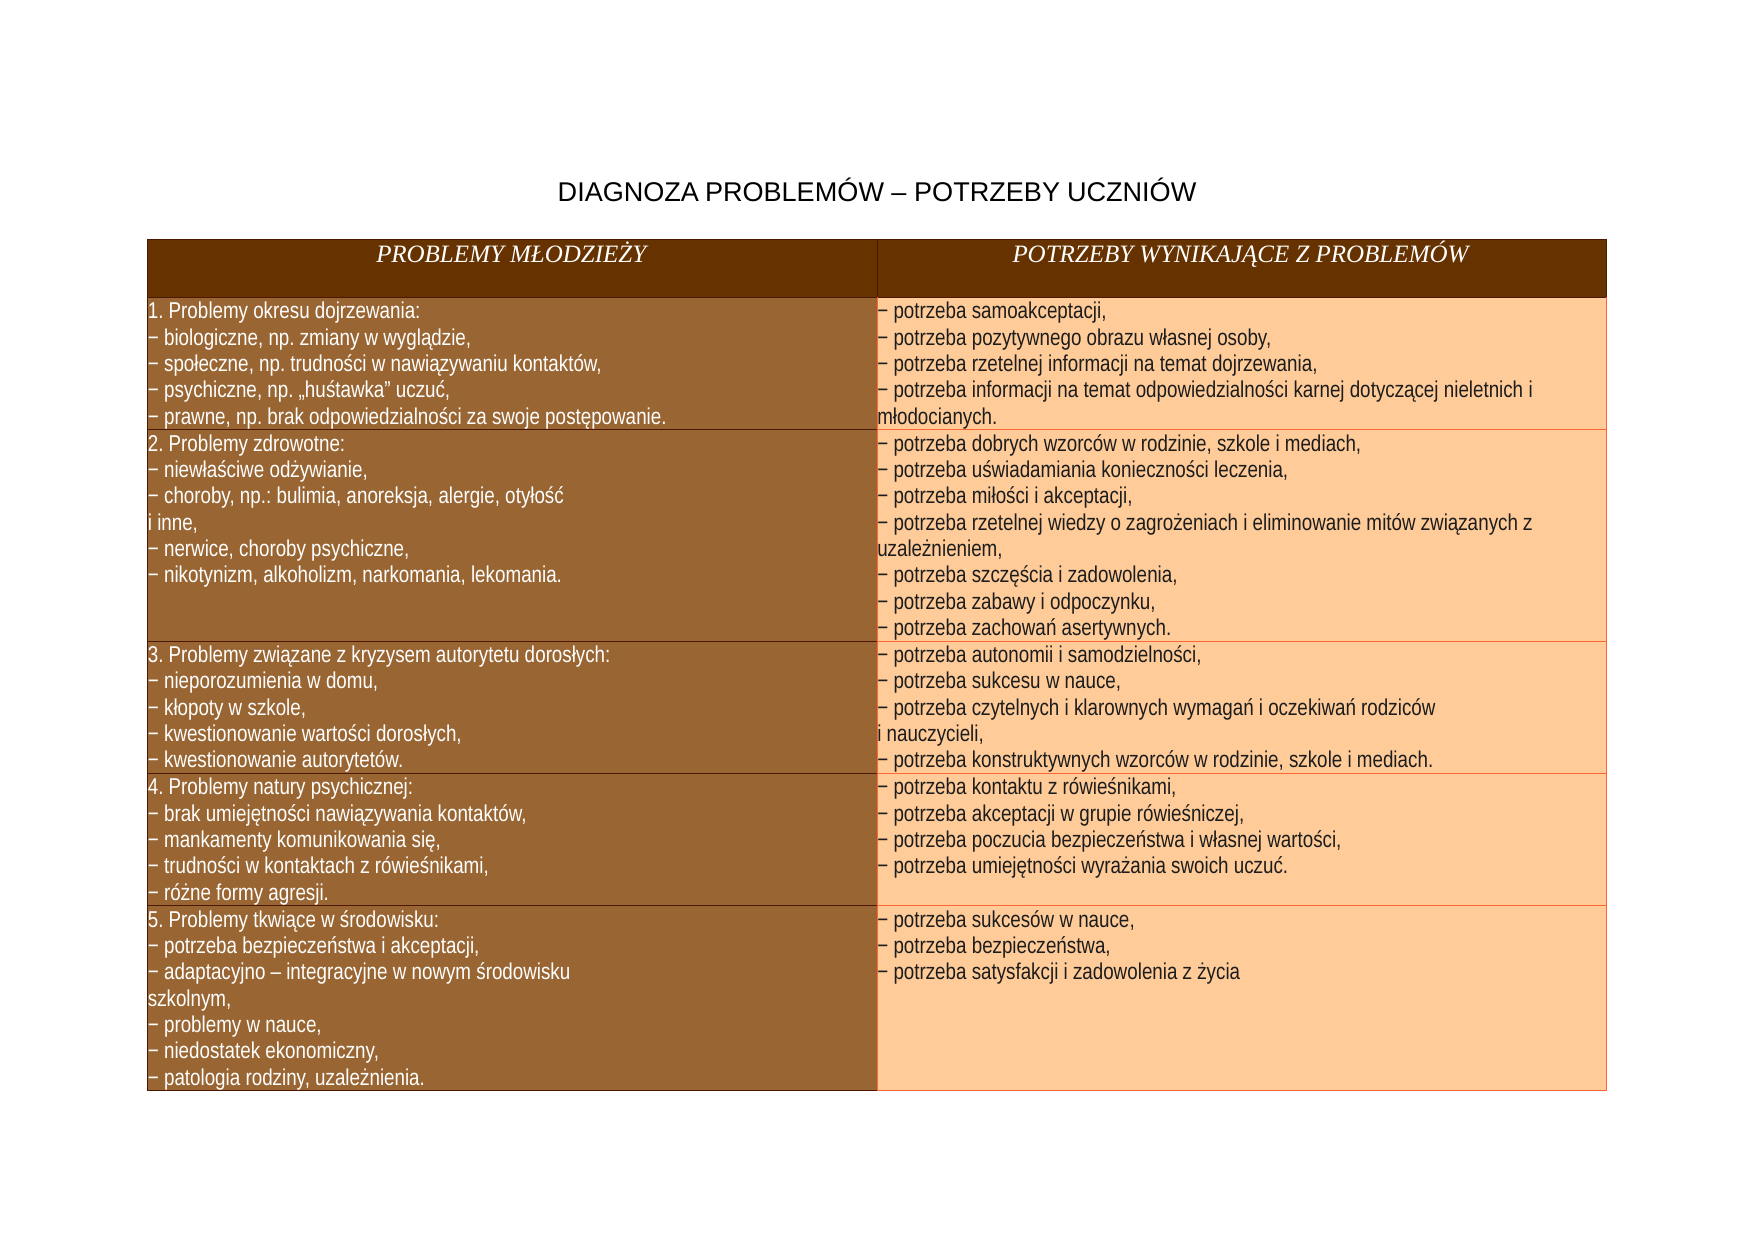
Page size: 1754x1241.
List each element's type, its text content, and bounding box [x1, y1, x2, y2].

text DIAGNOZA PROBLEMÓW – POTRZEBY UCZNIÓW [148, 176, 1606, 208]
table_cell 2. Problemy zdrowotne: − niewłaściwe odżywianie, − choroby, np.: bulimia, anoreksja, alergie, otyłość i inne, − nerwice, choroby psychiczne, − nikotynizm, alkoholizm, narkomania, lekomania. [148, 430, 877, 641]
table_cell 5. Problemy tkwiące w środowisku: − potrzeba bezpieczeństwa i akceptacji, − adaptacyjno – integracyjne w nowym środowisku szkolnym, − problemy w nauce, − niedostatek ekonomiczny, − patologia rodziny, uzależnienia. [148, 906, 877, 1090]
table_cell − potrzeba autonomii i samodzielności, − potrzeba sukcesu w nauce, − potrzeba czytelnych i klarownych wymagań i oczekiwań rodziców i nauczycieli, − potrzeba konstruktywnych wzorców w rodzinie, szkole i mediach. [878, 642, 1606, 773]
table_cell − potrzeba kontaktu z rówieśnikami, − potrzeba akceptacji w grupie rówieśniczej, − potrzeba poczucia bezpieczeństwa i własnej wartości, − potrzeba umiejętności wyrażania swoich uczuć. [878, 774, 1606, 905]
table_cell − potrzeba samoakceptacji, − potrzeba pozytywnego obrazu własnej osoby, − potrzeba rzetelnej informacji na temat dojrzewania, − potrzeba informacji na temat odpowiedzialności karnej dotyczącej nieletnich i młodocianych. [878, 298, 1606, 429]
table_header PROBLEMY MŁODZIEŻY [148, 240, 877, 297]
table_header POTRZEBY WYNIKAJĄCE Z PROBLEMÓW [878, 240, 1606, 297]
table_cell 3. Problemy związane z kryzysem autorytetu dorosłych: − nieporozumienia w domu, − kłopoty w szkole, − kwestionowanie wartości dorosłych, − kwestionowanie autorytetów. [148, 642, 877, 773]
table_cell 1. Problemy okresu dojrzewania: − biologiczne, np. zmiany w wyglądzie, − społeczne, np. trudności w nawiązywaniu kontaktów, − psychiczne, np. „huśtawka” uczuć, − prawne, np. brak odpowiedzialności za swoje postępowanie. [148, 298, 877, 429]
table_cell − potrzeba dobrych wzorców w rodzinie, szkole i mediach, − potrzeba uświadamiania konieczności leczenia, − potrzeba miłości i akceptacji, − potrzeba rzetelnej wiedzy o zagrożeniach i eliminowanie mitów związanych z uzależnieniem, − potrzeba szczęścia i zadowolenia, − potrzeba zabawy i odpoczynku, − potrzeba zachowań asertywnych. [878, 430, 1606, 641]
table_cell − potrzeba sukcesów w nauce, − potrzeba bezpieczeństwa, − potrzeba satysfakcji i zadowolenia z życia [878, 906, 1606, 1090]
table_cell 4. Problemy natury psychicznej: − brak umiejętności nawiązywania kontaktów, − mankamenty komunikowania się, − trudności w kontaktach z rówieśnikami, − różne formy agresji. [148, 774, 877, 905]
